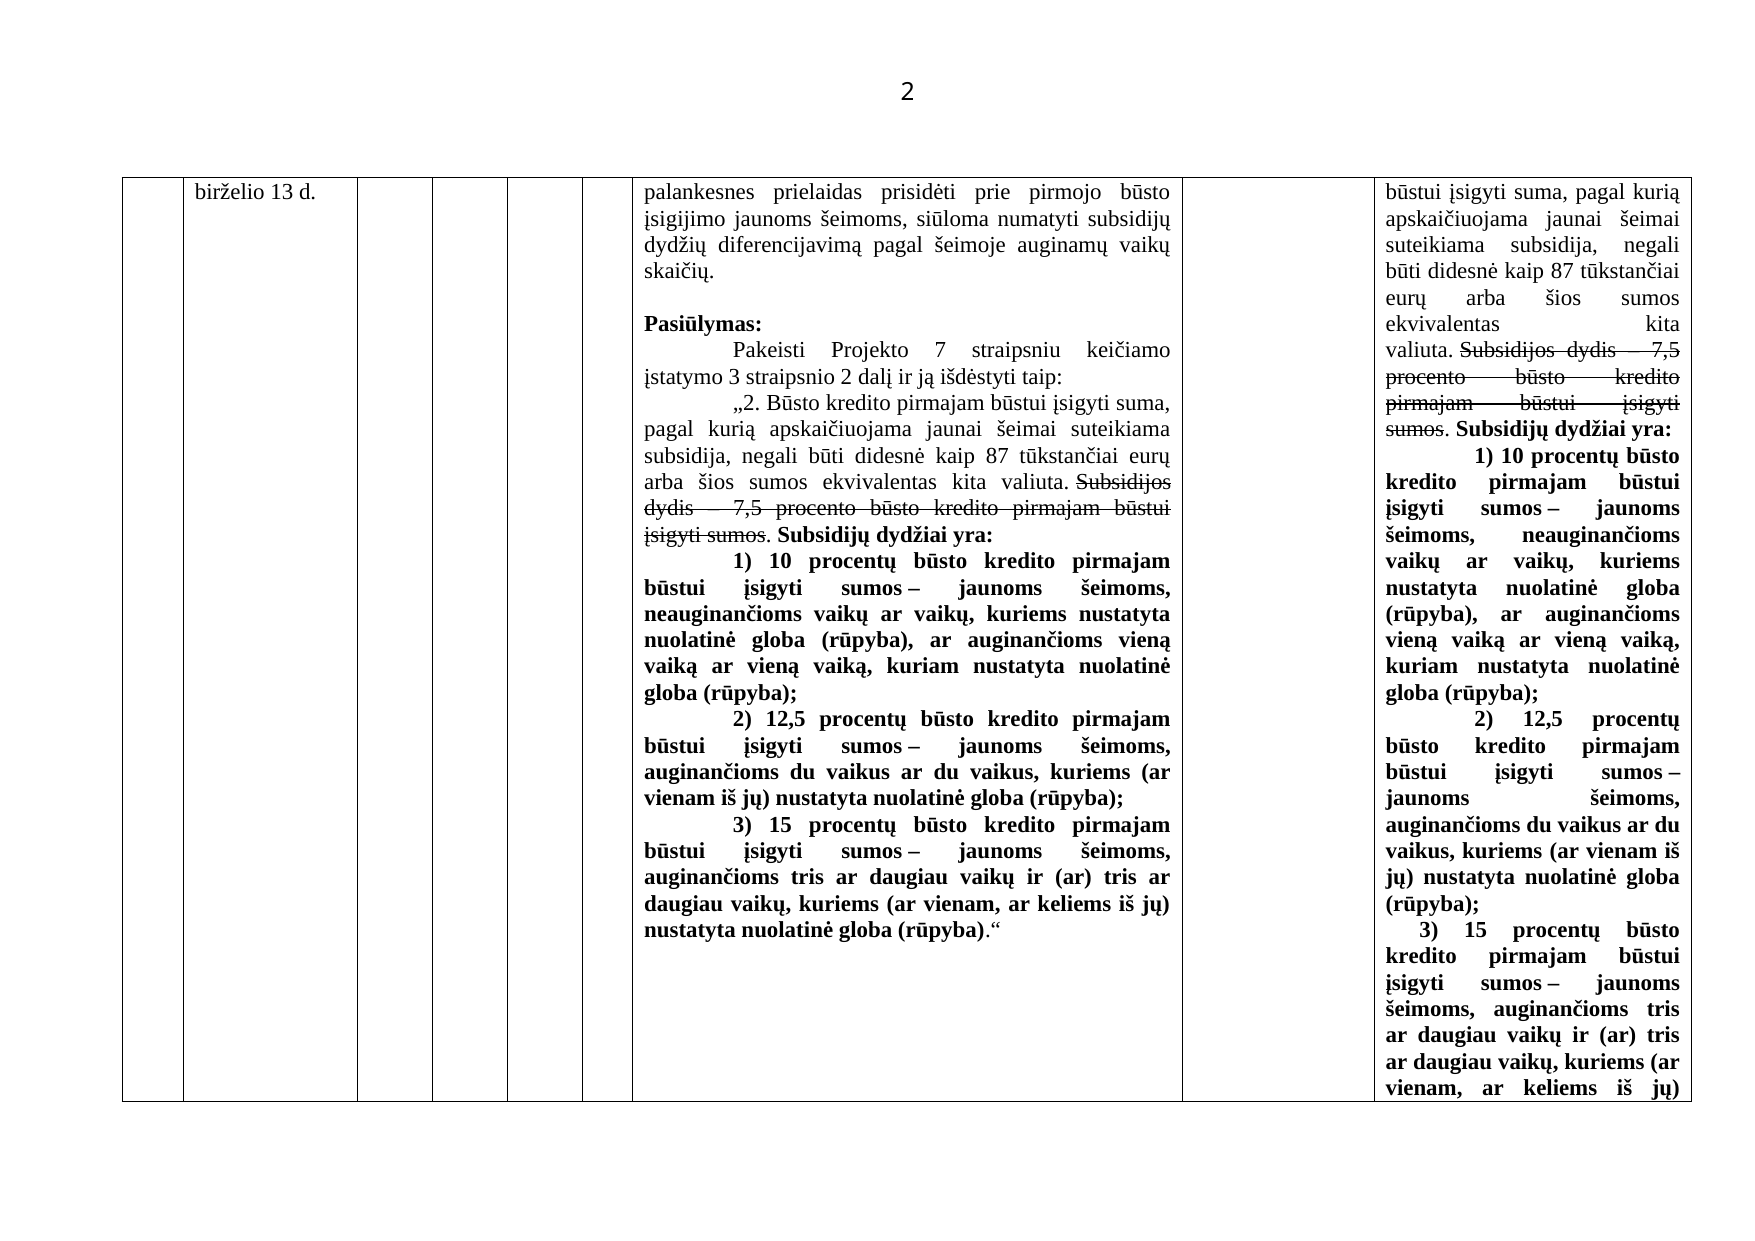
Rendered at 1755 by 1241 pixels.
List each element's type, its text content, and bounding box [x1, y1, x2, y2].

table_cell palankesnes prielaidas prisidėti prie pirmojo būsto įsigijimo jaunoms šeimoms, siūloma numatyti subsidijų dydžių diferencijavimą pagal šeimoje auginamų vaikų skaičių. Pasiūlymas: Pakeisti Projekto 7 straipsniu keičiamo įstatymo 3 straipsnio 2 dalį ir ją išdėstyti taip: „2. Būsto kredito pirmajam būstui įsigyti suma, pagal kurią apskaičiuojama jaunai šeimai suteikiama subsidija, negali būti didesnė kaip 87 tūkstančiai eurų arba šios sumos ekvivalentas kita valiuta. Subsidijos dydis – 7,5 procento būsto kredito pirmajam būstui įsigyti sumos. Subsidijų dydžiai yra: 1) 10 procentų būsto kredito pirmajam būstui įsigyti sumos – jaunoms šeimoms, neauginančioms vaikų ar vaikų, kuriems nustatyta nuolatinė globa (rūpyba), ar auginančioms vieną vaiką ar vieną vaiką, kuriam nustatyta nuolatinė globa (rūpyba); 2) 12,5 procentų būsto kredito pirmajam būstui įsigyti sumos – jaunoms šeimoms, auginančioms du vaikus ar du vaikus, kuriems (ar vienam iš jų) nustatyta nuolatinė globa (rūpyba); 3) 15 procentų būsto kredito pirmajam būstui įsigyti sumos – jaunoms šeimoms, auginančioms tris ar daugiau vaikų ir (ar) tris ar daugiau vaikų, kuriems (ar vienam, ar keliems iš jų) nustatyta nuolatinė globa (rūpyba).“ [633, 178, 1182, 1101]
table_cell [583, 178, 632, 1101]
table_cell [508, 178, 582, 1101]
table_cell būstui įsigyti suma, pagal kurią apskaičiuojama jaunai šeimai suteikiama subsidija, negali būti didesnė kaip 87 tūkstančiai eurų arba šios sumos ekvivalentas kita valiuta. Subsidijos dydis – 7,5 procento būsto kredito pirmajam būstui įsigyti sumos. Subsidijų dydžiai yra: 1) 10 procentų būsto kredito pirmajam būstui įsigyti sumos – jaunoms šeimoms, neauginančioms vaikų ar vaikų, kuriems nustatyta nuolatinė globa (rūpyba), ar auginančioms vieną vaiką ar vieną vaiką, kuriam nustatyta nuolatinė globa (rūpyba); 2) 12,5 procentų būsto kredito pirmajam būstui įsigyti sumos – jaunoms šeimoms, auginančioms du vaikus ar du vaikus, kuriems (ar vienam iš jų) nustatyta nuolatinė globa (rūpyba); 3) 15 procentų būsto kredito pirmajam būstui įsigyti sumos – jaunoms šeimoms, auginančioms tris ar daugiau vaikų ir (ar) tris ar daugiau vaikų, kuriems (ar vienam, ar keliems iš jų) [1375, 178, 1691, 1101]
table_cell [1183, 178, 1374, 1101]
table_cell [433, 178, 507, 1101]
table_cell [358, 178, 432, 1101]
table_cell [123, 178, 183, 1101]
table_cell birželio 13 d. [184, 178, 357, 1101]
